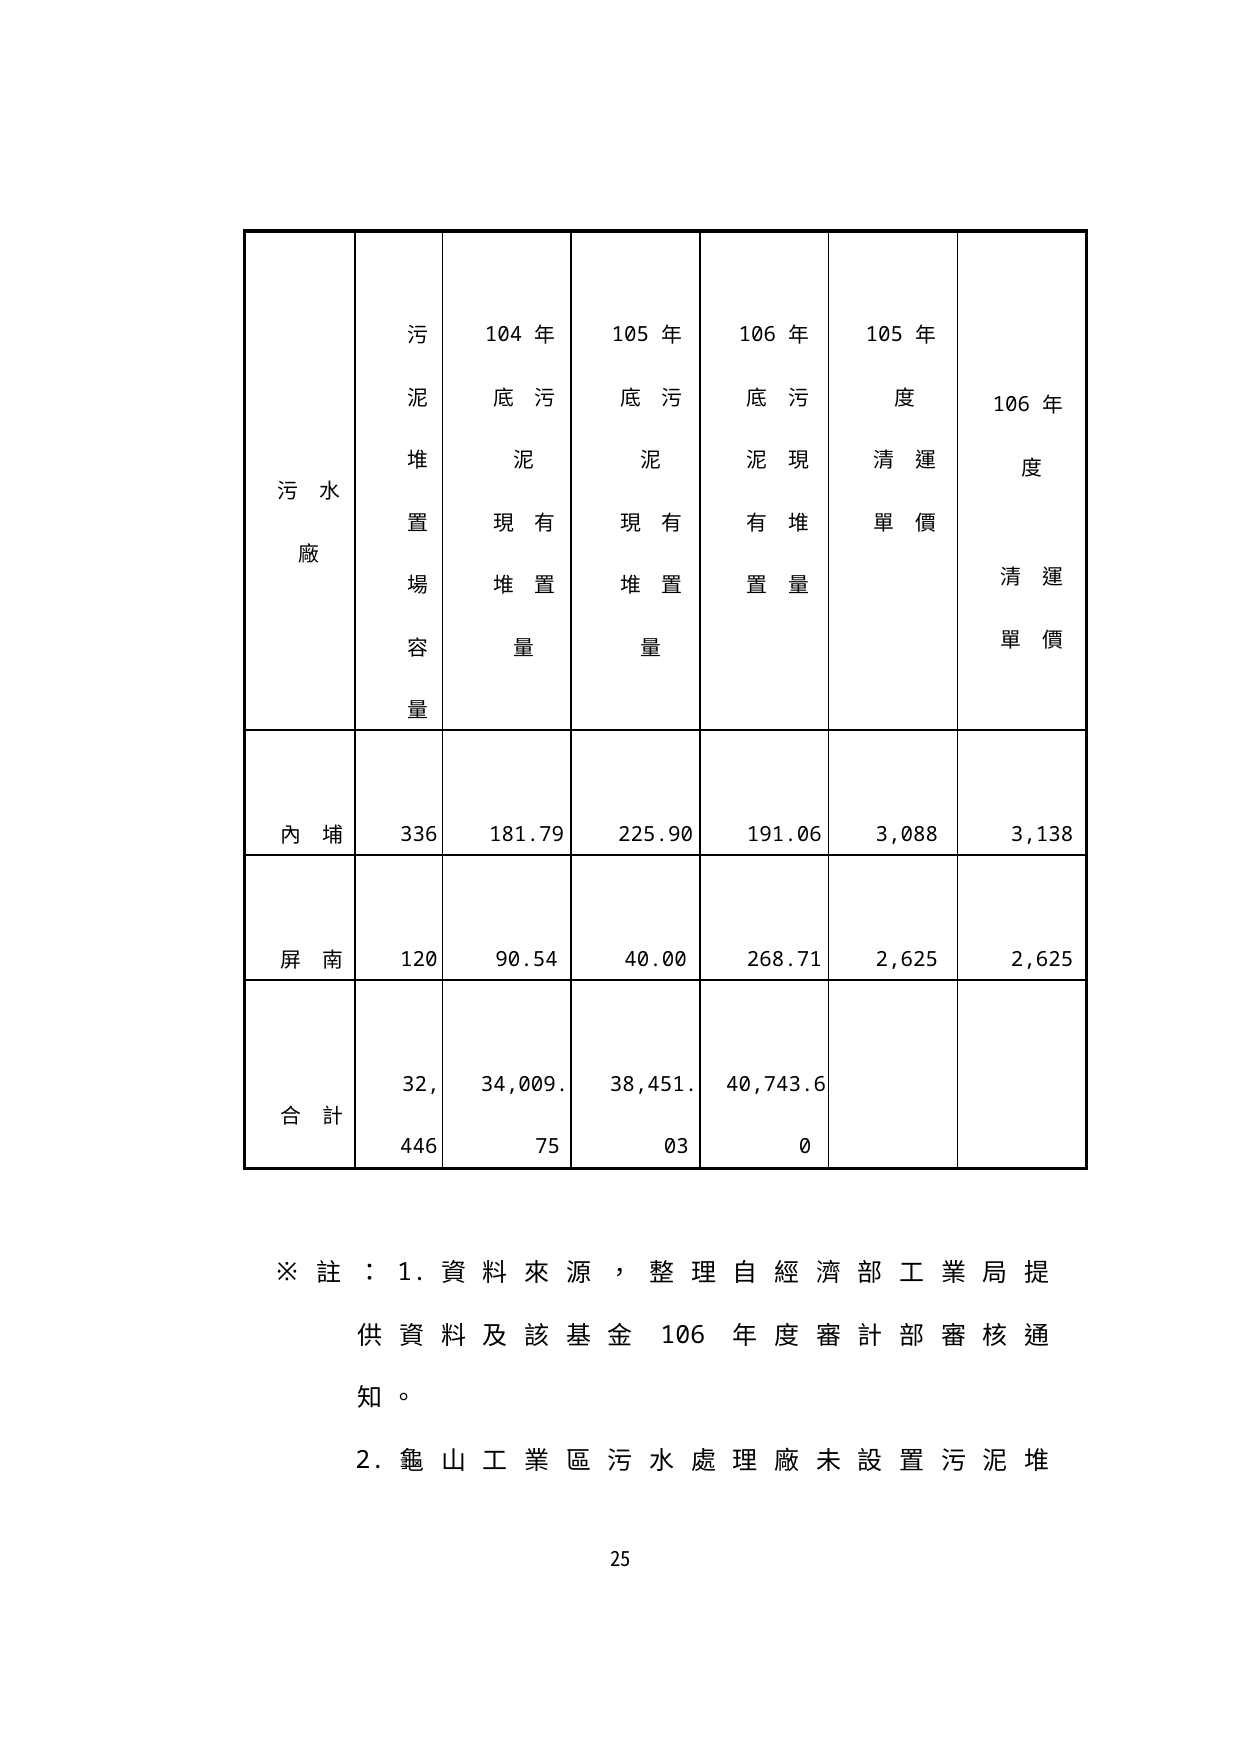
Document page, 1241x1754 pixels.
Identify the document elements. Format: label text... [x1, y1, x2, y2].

table_cell 2,625 [958, 856, 1085, 979]
table_header 105年度 清運單價 [829, 233, 957, 729]
table_cell [829, 981, 957, 1167]
table_cell 225.90 [572, 731, 699, 854]
table_header 104年底污泥 現有堆置量 [443, 233, 570, 729]
table_cell 內埔 [246, 731, 354, 854]
table_cell 40.00 [572, 856, 699, 979]
table_cell 120 [356, 856, 442, 979]
table_cell 合計 [246, 981, 354, 1167]
table_cell 38,451.03 [572, 981, 699, 1167]
table_header 污水廠 [246, 233, 354, 729]
text ※註：1.資料來源，整理自經濟部工業局提供資料及該基金106年度審計部審核通知。 [242, 1229, 1072, 1417]
table_cell 屏南 [246, 856, 354, 979]
table_cell 191.06 [701, 731, 828, 854]
table_cell 336 [356, 731, 442, 854]
table_cell 34,009.75 [443, 981, 570, 1167]
table_header 106年度 清運單價 [958, 233, 1085, 729]
table_cell 3,138 [958, 731, 1085, 854]
table_header 105年底污泥 現有堆置量 [572, 233, 699, 729]
table_cell 181.79 [443, 731, 570, 854]
table_cell 3,088 [829, 731, 957, 854]
table_cell 2,625 [829, 856, 957, 979]
table_cell 40,743.60 [701, 981, 828, 1167]
table_header 106年底污泥現有堆置量 [701, 233, 828, 729]
table_cell 268.71 [701, 856, 828, 979]
table_cell [958, 981, 1085, 1167]
table_cell 32,446 [356, 981, 442, 1167]
table_header 污泥堆置場容量 [356, 233, 442, 729]
text 2.龜山工業區污水處理廠未設置污泥堆 [317, 1417, 1072, 1479]
table_cell 90.54 [443, 856, 570, 979]
